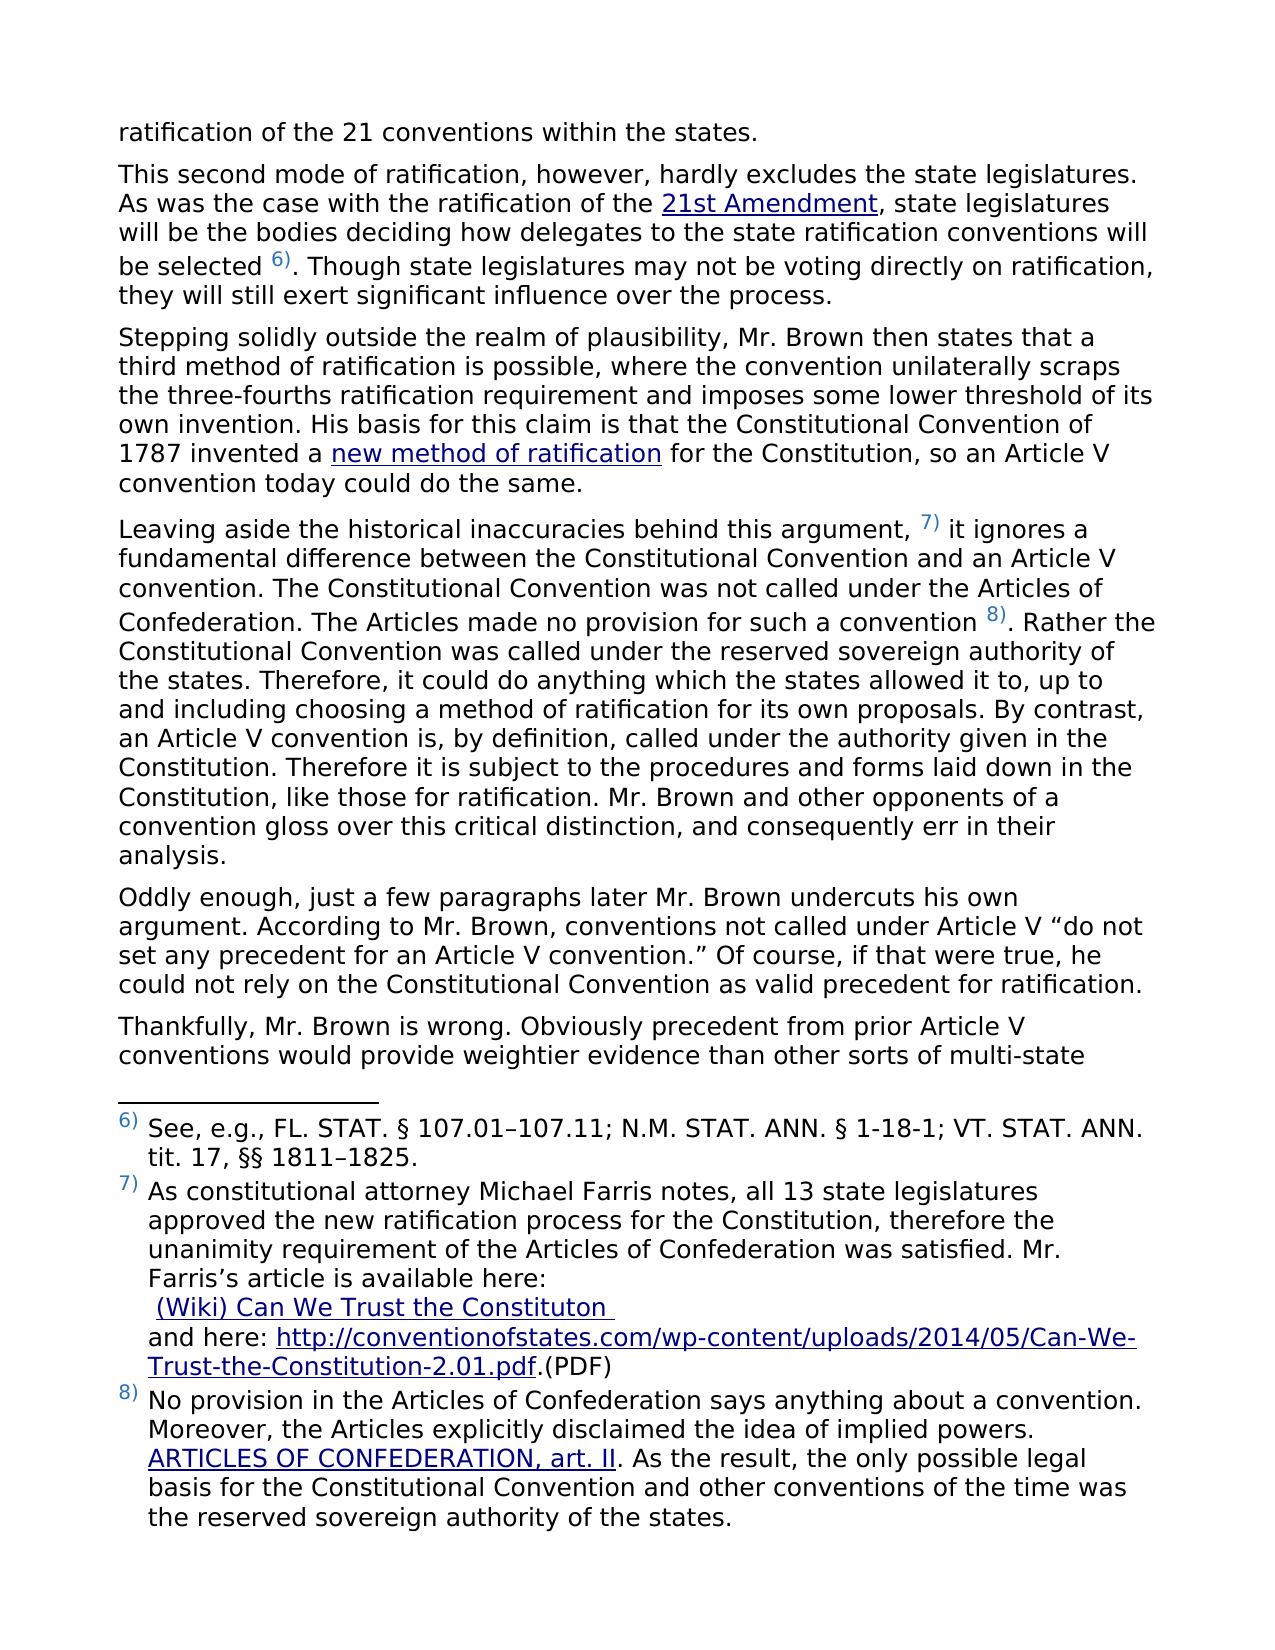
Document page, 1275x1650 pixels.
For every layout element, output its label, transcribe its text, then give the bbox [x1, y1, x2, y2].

text Leaving aside the historical inaccuracies behind this argument, it ignores a fundamental difference between the Constitutional Convention and an Article V convention. The Constitutional Convention was not called under the Articles of Confederation. The Articles made no provision for such a convention . Rather the Constitutional Convention was called under the reserved sovereign authority of the states. Therefore, it could do anything which the states allowed it to, up to and including choosing a method of ratification for its own proposals. By contrast, an Article V convention is, by definition, called under the authority given in the Constitution. Therefore it is subject to the procedures and forms laid down in the Constitution, like those for ratification. Mr. Brown and other opponents of a convention gloss over this critical distinction, and consequently err in their analysis. [118, 511, 1157, 870]
text No provision in the Articles of Confederation says anything about a convention. Moreover, the Articles explicitly disclaimed the idea of implied powers. ARTICLES OF CONFEDERATION, art. II. As the result, the only possible legal basis for the Constitutional Convention and other conventions of the time was the reserved sovereign authority of the states. [118, 1381, 1157, 1532]
text ratification of the 21 conventions within the states. [118, 118, 1157, 147]
text Stepping solidly outside the realm of plausibility, Mr. Brown then states that a third method of ratification is possible, where the convention unilaterally scraps the three-fourths ratification requirement and imposes some lower threshold of its own invention. His basis for this claim is that the Constitutional Convention of 1787 invented a new method of ratification for the Constitution, so an Article V convention today could do the same. [118, 323, 1157, 498]
text As constitutional attorney Michael Farris notes, all 13 state legislatures approved the new ratification process for the Constitution, therefore the unanimity requirement of the Articles of Confederation was satisfied. Mr. Farris’s article is available here: (Wiki) Can We Trust the Constituton and here: http://conventionofstates.com/wp-content/uploads/2014/05/Can-We-Trust-the-Constitution-2.01.pdf.(PDF) [118, 1172, 1157, 1381]
text This second mode of ratification, however, hardly excludes the state legislatures. As was the case with the ratification of the 21st Amendment, state legislatures will be the bodies deciding how delegates to the state ratification conventions will be selected . Though state legislatures may not be voting directly on ratification, they will still exert significant influence over the process. [118, 160, 1157, 311]
text Thankfully, Mr. Brown is wrong. Obviously precedent from prior Article V conventions would provide weightier evidence than other sorts of multi-state [118, 1012, 1157, 1070]
text Oddly enough, just a few paragraphs later Mr. Brown undercuts his own argument. According to Mr. Brown, conventions not called under Article V “do not set any precedent for an Article V convention.” Of course, if that were true, he could not rely on the Constitutional Convention as valid precedent for ratification. [118, 883, 1157, 999]
text See, e.g., FL. STAT. § 107.01–107.11; N.M. STAT. ANN. § 1-18-1; VT. STAT. ANN. tit. 17, §§ 1811–1825. [118, 1109, 1157, 1172]
